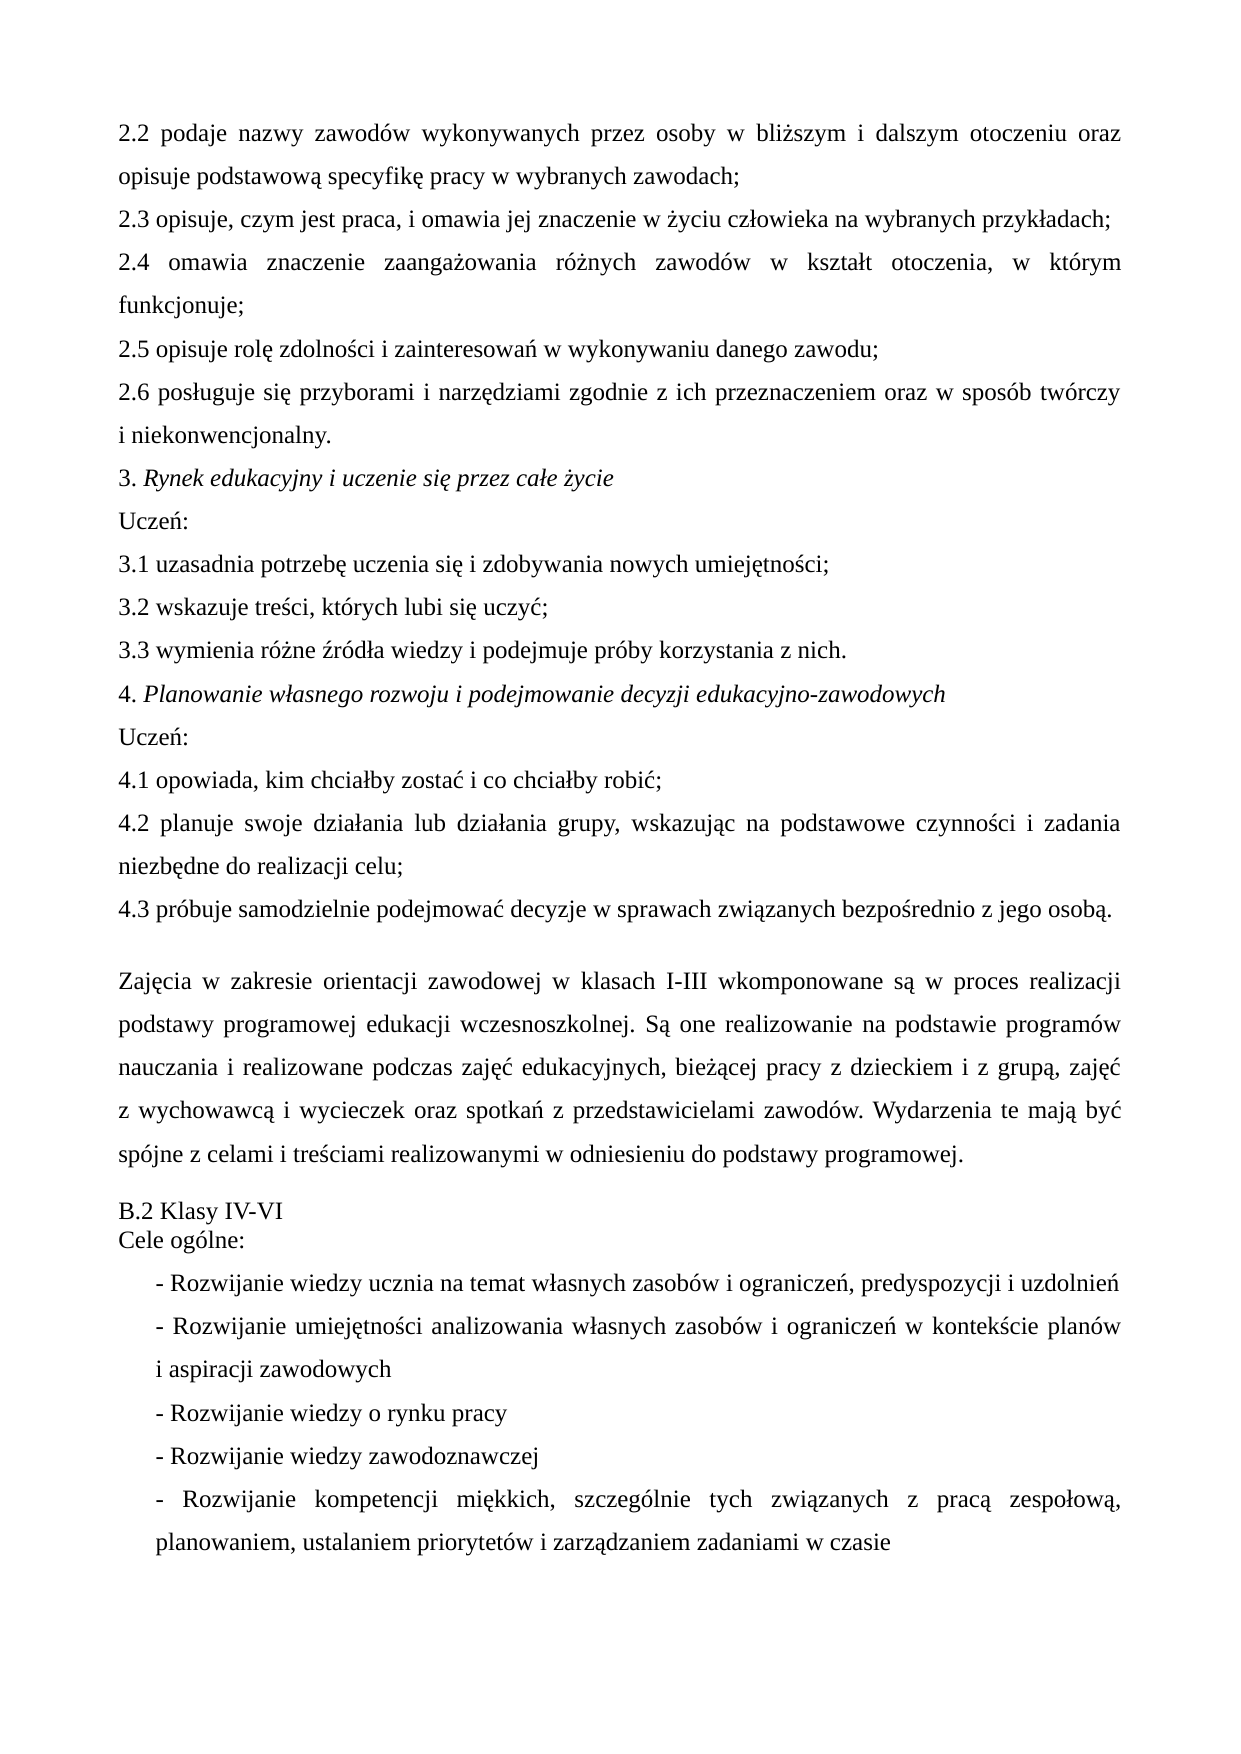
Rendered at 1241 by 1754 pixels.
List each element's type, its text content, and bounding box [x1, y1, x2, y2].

text 2.2 podaje nazwy zawodów wykonywanych przez osoby w bliższym i dalszym otoczeniu oraz opisuje podstawową specyfikę pracy w wybranych zawodach; [118, 118, 1122, 190]
list - Rozwijanie wiedzy zawodoznawczej [118, 1441, 1122, 1469]
text Uczeń: [118, 722, 1122, 751]
list - Rozwijanie wiedzy ucznia na temat własnych zasobów i ograniczeń, predyspozycji i uzdolnień [118, 1268, 1122, 1297]
text Zajęcia w zakresie orientacji zawodowej w klasach I-III wkomponowane są w proces realizacji podstawy programowej edukacji wczesnoszkolnej. Są one realizowanie na podstawie programów nauczania i realizowane podczas zajęć edukacyjnych, bieżącej pracy z dzieckiem i z grupą, zajęć z wychowawcą i wycieczek oraz spotkań z przedstawicielami zawodów. Wydarzenia te mają być spójne z celami i treściami realizowanymi w odniesieniu do podstawy programowej. [118, 966, 1122, 1167]
text 2.6 posługuje się przyborami i narzędziami zgodnie z ich przeznaczeniem oraz w sposób twórczy i niekonwencjonalny. [118, 377, 1122, 449]
text 3. Rynek edukacyjny i uczenie się przez całe życie [118, 463, 1122, 492]
text 4.2 planuje swoje działania lub działania grupy, wskazując na podstawowe czynności i zadania niezbędne do realizacji celu; [118, 808, 1122, 880]
text 4. Planowanie własnego rozwoju i podejmowanie decyzji edukacyjno-zawodowych [118, 679, 1122, 707]
text 2.4 omawia znaczenie zaangażowania różnych zawodów w kształt otoczenia, w którym funkcjonuje; [118, 247, 1122, 319]
list - Rozwijanie umiejętności analizowania własnych zasobów i ograniczeń w kontekście planów i aspiracji zawodowych [118, 1311, 1122, 1383]
text 3.3 wymienia różne źródła wiedzy i podejmuje próby korzystania z nich. [118, 636, 1122, 664]
list - Rozwijanie kompetencji miękkich, szczególnie tych związanych z pracą zespołową, planowaniem, ustalaniem priorytetów i zarządzaniem zadaniami w czasie [118, 1484, 1122, 1556]
text 2.3 opisuje, czym jest praca, i omawia jej znaczenie w życiu człowieka na wybranych przykładach; [118, 204, 1122, 233]
text 3.2 wskazuje treści, których lubi się uczyć; [118, 592, 1122, 621]
text 3.1 uzasadnia potrzebę uczenia się i zdobywania nowych umiejętności; [118, 549, 1122, 578]
text 2.5 opisuje rolę zdolności i zainteresowań w wykonywaniu danego zawodu; [118, 334, 1122, 362]
text Cele ogólne: [118, 1225, 1122, 1254]
text 4.3 próbuje samodzielnie podejmować decyzje w sprawach związanych bezpośrednio z jego osobą. [118, 894, 1122, 923]
list - Rozwijanie wiedzy o rynku pracy [118, 1398, 1122, 1426]
text Uczeń: [118, 506, 1122, 535]
text 4.1 opowiada, kim chciałby zostać i co chciałby robić; [118, 765, 1122, 794]
text B.2 Klasy IV-VI [118, 1196, 1122, 1225]
